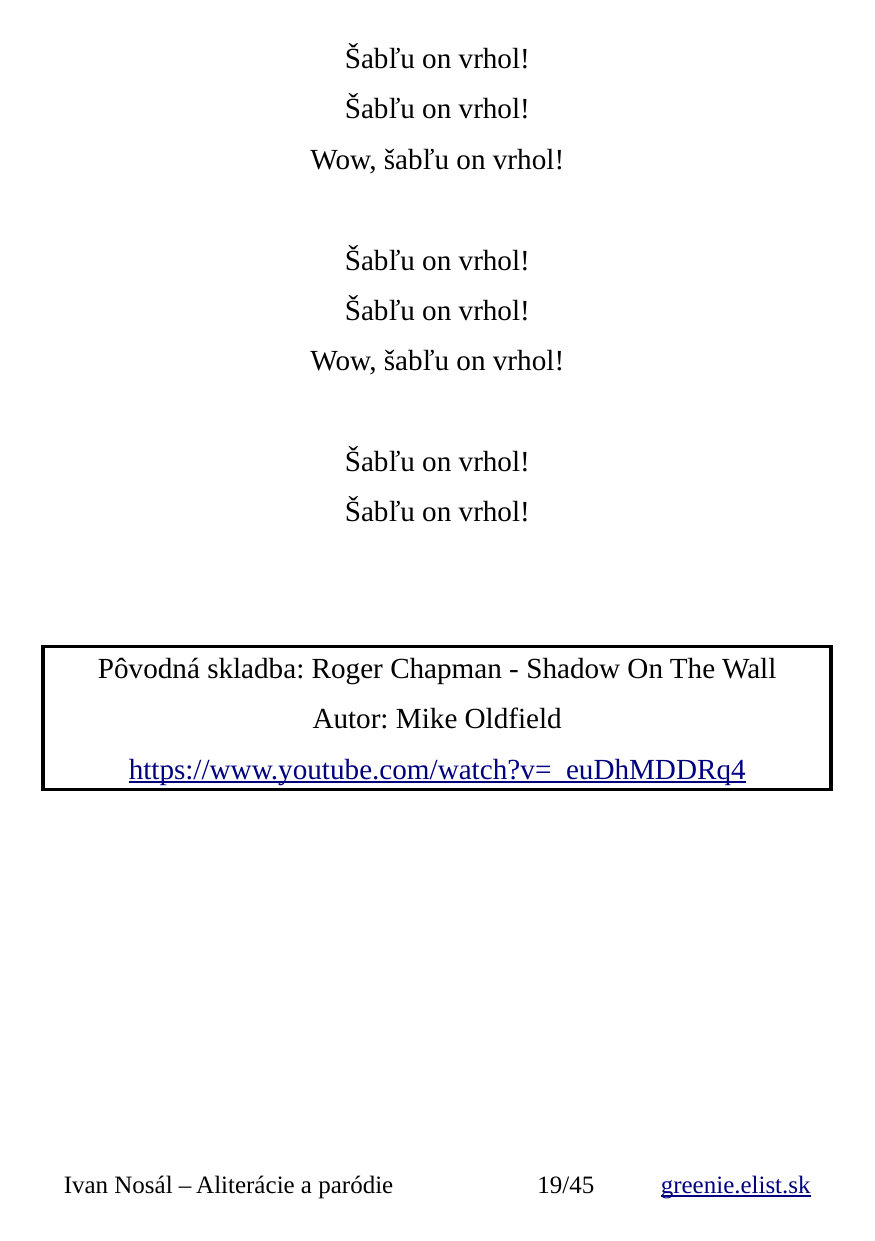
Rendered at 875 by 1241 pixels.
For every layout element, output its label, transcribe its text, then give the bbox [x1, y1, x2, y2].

text Šabľu on vrhol! [41, 92, 833, 125]
text Šabľu on vrhol! [41, 41, 833, 75]
text Šabľu on vrhol! [41, 494, 833, 528]
text https://www.youtube.com/watch?v=_euDhMDDRq4 [45, 746, 829, 788]
text Šabľu on vrhol! [41, 293, 833, 326]
text Autor: Mike Oldfield [45, 695, 829, 735]
text Pôvodná skladba: Roger Chapman - Shadow On The Wall [45, 648, 829, 685]
text Wow, šabľu on vrhol! [41, 343, 833, 377]
text Šabľu on vrhol! [41, 243, 833, 276]
text Šabľu on vrhol! [41, 444, 833, 477]
text Wow, šabľu on vrhol! [41, 142, 833, 176]
